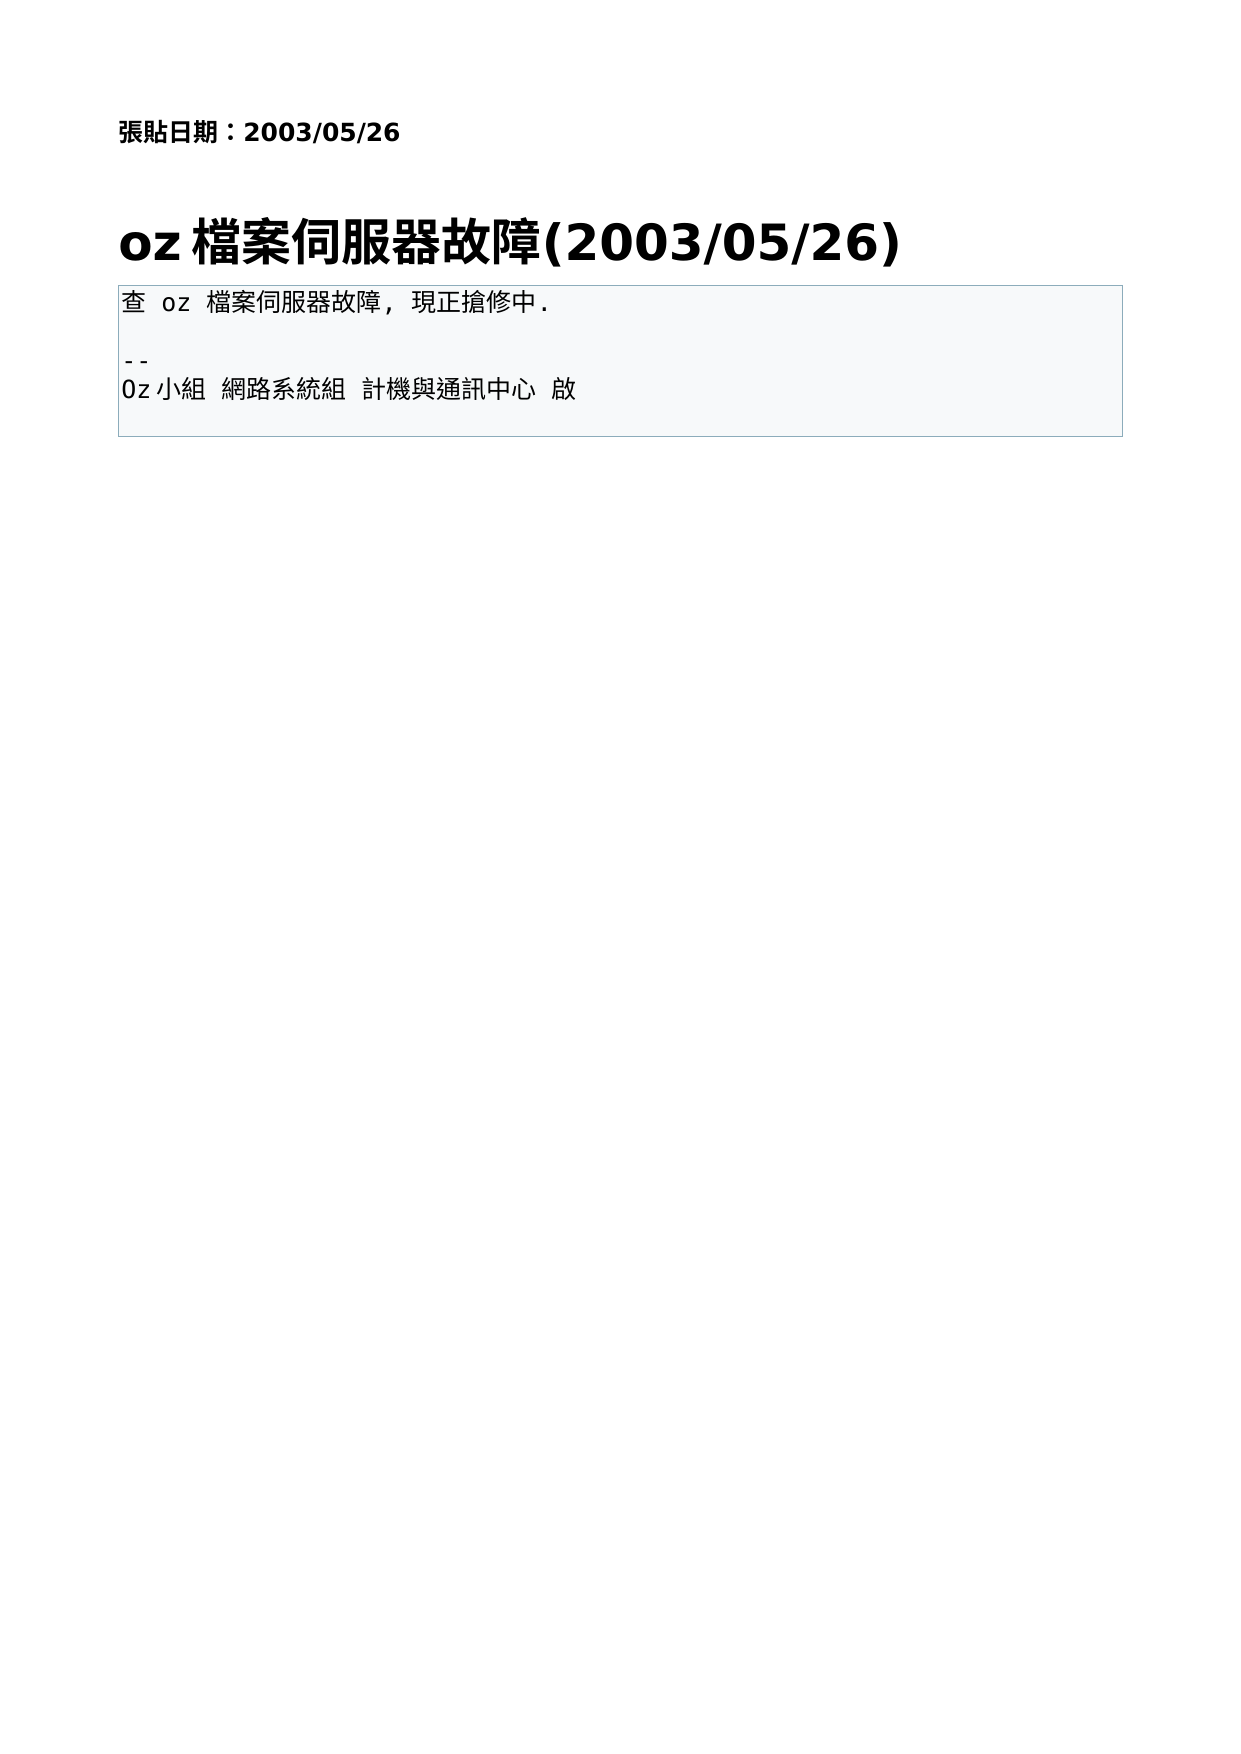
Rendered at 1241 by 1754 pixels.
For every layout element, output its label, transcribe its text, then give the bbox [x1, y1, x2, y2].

text 張貼日期：2003/05/26 [118, 118, 1122, 176]
text 查 oz 檔案伺服器故障, 現正搶修中. -- Oz小組 網路系統組 計機與通訊中心 啟 [119, 286, 1122, 436]
subtitle oz檔案伺服器故障(2003/05/26) [118, 214, 1122, 272]
